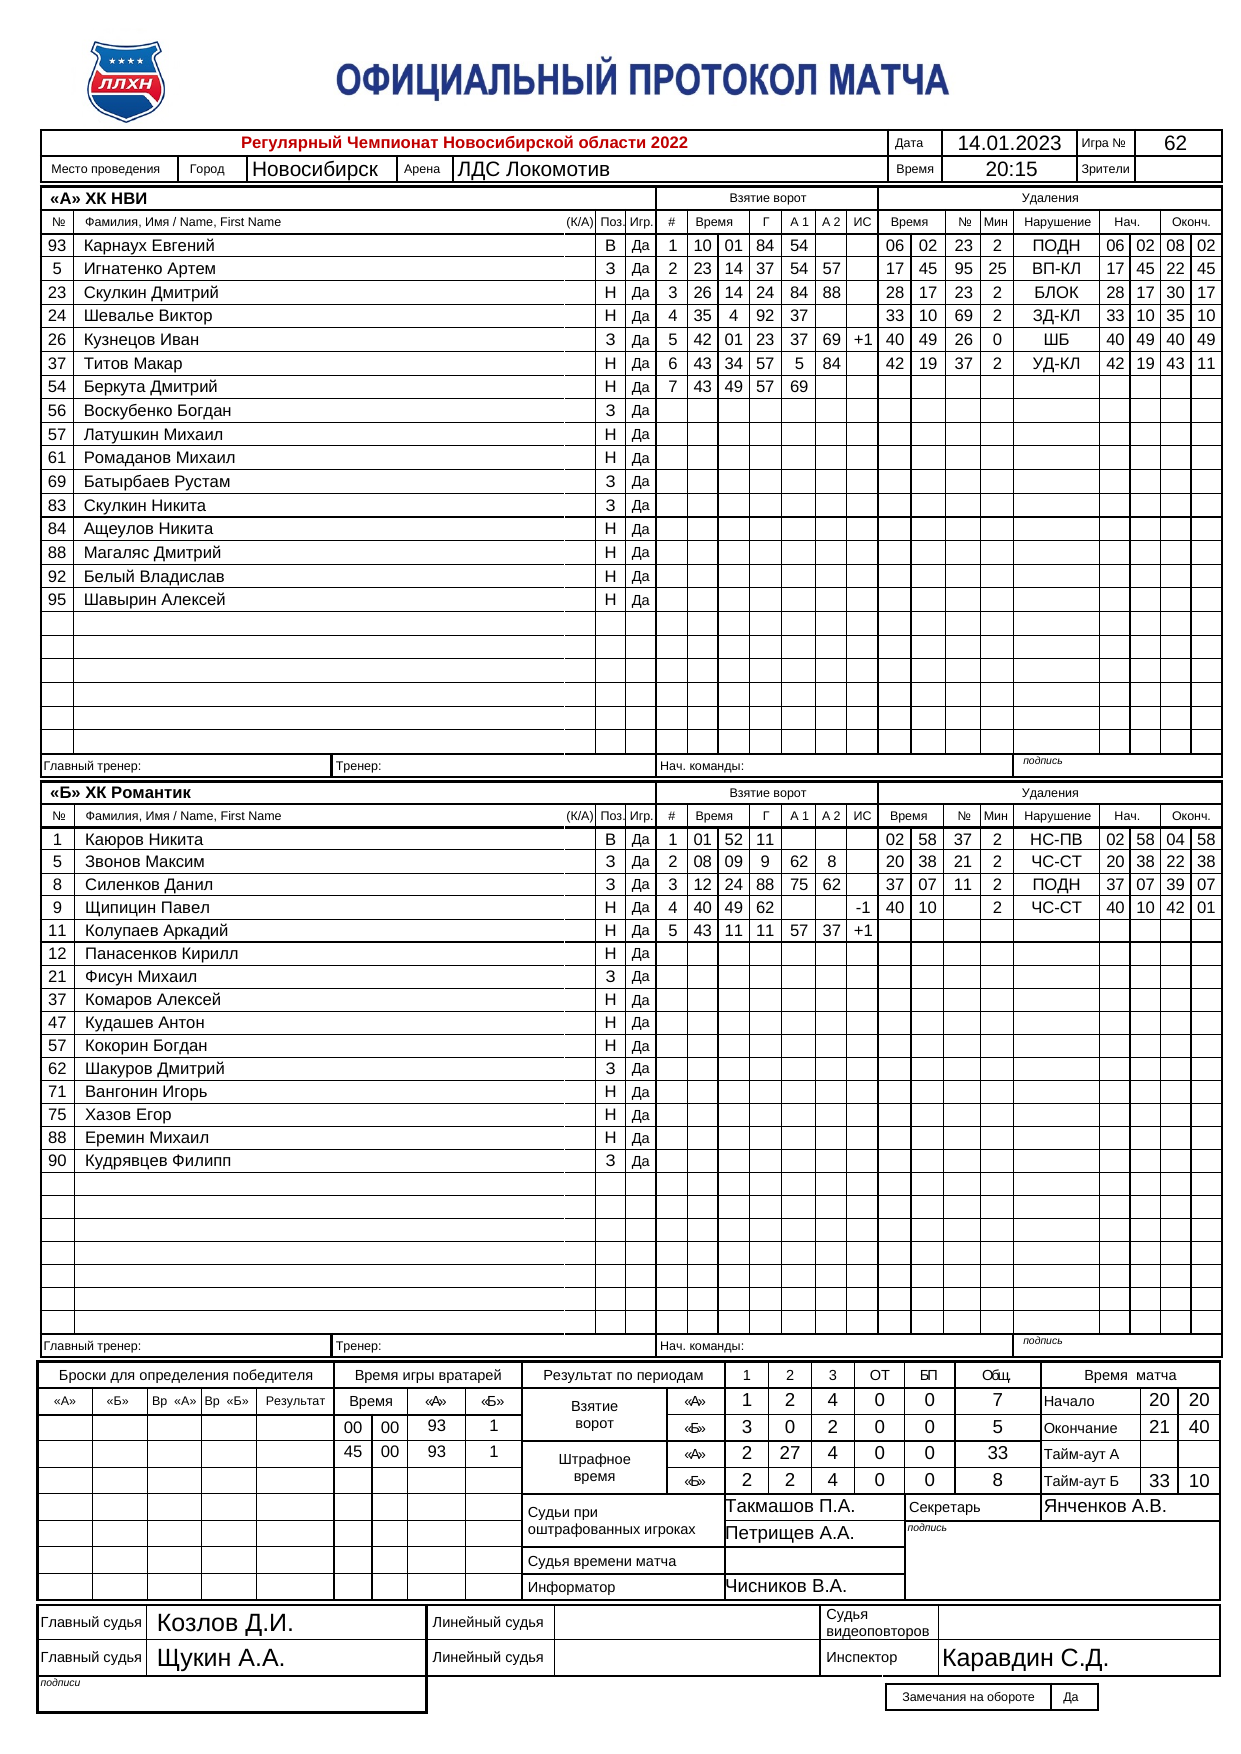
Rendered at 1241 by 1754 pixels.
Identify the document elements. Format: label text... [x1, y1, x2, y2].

table_cell [1192, 1127, 1221, 1149]
table_cell 01 [1192, 896, 1221, 918]
table_cell [944, 1265, 980, 1287]
table_cell [750, 1127, 781, 1149]
table_cell 4 [657, 305, 687, 327]
table_cell 23 [946, 281, 980, 303]
table_cell [657, 1288, 687, 1310]
table_cell [1014, 588, 1099, 611]
table_cell [816, 518, 846, 540]
table_cell [148, 1521, 201, 1546]
table_cell 2 [812, 1415, 854, 1440]
table_cell (К/А) [565, 211, 595, 233]
table_cell [555, 1606, 819, 1639]
table_cell [466, 1574, 521, 1599]
table_cell [1192, 541, 1221, 564]
table_cell [944, 943, 980, 964]
table_cell [1131, 1035, 1160, 1057]
table_cell 62 [816, 874, 846, 895]
table_cell [944, 1127, 980, 1149]
table_cell [466, 1547, 521, 1573]
table_cell [946, 659, 980, 682]
table_cell [1161, 612, 1190, 634]
table_cell [847, 235, 877, 256]
table_cell [816, 1288, 846, 1310]
table_cell Н [596, 943, 625, 964]
table_cell [1100, 683, 1129, 706]
table_cell Судья видеоповторов [821, 1606, 938, 1639]
table_cell [912, 636, 945, 658]
table_cell [847, 352, 877, 374]
table_cell 57 [782, 920, 815, 941]
table_cell [981, 636, 1013, 658]
table_cell [981, 423, 1013, 445]
table_cell [946, 518, 980, 540]
table_cell Да [626, 1127, 655, 1149]
table_cell [879, 1058, 910, 1079]
table_cell Время [688, 211, 749, 233]
table_cell 01 [688, 829, 717, 849]
table_cell Судьи при оштрафованных игроках [523, 1495, 724, 1546]
table_cell [1192, 1219, 1221, 1241]
table_cell [782, 1127, 815, 1149]
table_cell [42, 659, 73, 682]
table_cell [1131, 636, 1160, 658]
table_cell [981, 1081, 1013, 1103]
table_cell [408, 1574, 465, 1599]
table_cell 37 [42, 989, 74, 1011]
table_header Замечания на обороте [887, 1685, 1050, 1709]
table_cell [688, 707, 717, 729]
table_cell [981, 966, 1013, 987]
table_cell [93, 1547, 147, 1573]
table_cell [1100, 1265, 1129, 1287]
table_cell 40 [1161, 328, 1190, 351]
table_cell [782, 1173, 815, 1195]
table_cell 45 [335, 1441, 371, 1467]
table_cell [1161, 966, 1190, 987]
table_cell Да [626, 1058, 655, 1079]
table_cell «А» [39, 1389, 92, 1413]
table_cell [782, 1311, 815, 1333]
table_cell [816, 896, 846, 918]
table_cell [750, 1012, 781, 1033]
table_cell [688, 730, 717, 753]
table_cell [782, 1081, 815, 1103]
table_cell 49 [719, 896, 749, 918]
table_cell 1 [657, 829, 687, 849]
table_cell Н [596, 1127, 625, 1149]
table_cell Линейный судья [428, 1606, 554, 1639]
table_cell [944, 1242, 980, 1264]
table_cell [1014, 1173, 1099, 1195]
table_cell [782, 943, 815, 964]
table_cell Н [596, 376, 625, 398]
table_cell [1014, 1035, 1099, 1057]
table_cell [944, 920, 980, 941]
table_cell [1192, 494, 1221, 516]
table_cell 84 [750, 235, 781, 256]
table_cell [596, 707, 625, 729]
table_cell [946, 565, 980, 587]
table_cell Да [626, 494, 655, 516]
table_cell 37 [782, 305, 815, 327]
table_cell 11 [42, 920, 74, 941]
table_cell 25 [981, 257, 1013, 280]
table_cell 24 [719, 874, 749, 895]
table_cell 62 [42, 1058, 74, 1079]
table_cell [912, 1150, 943, 1172]
table_cell Да [626, 1035, 655, 1057]
table_cell [944, 1150, 980, 1172]
table_cell 2 [726, 1468, 768, 1493]
table_cell ПОДН [1014, 874, 1099, 895]
table_cell ИС [847, 805, 877, 826]
table_cell [596, 1196, 625, 1218]
table_cell [879, 1196, 910, 1218]
table_cell [816, 565, 846, 587]
table_cell Тренер: [333, 755, 655, 776]
table_cell 26 [688, 281, 717, 303]
table_cell [944, 1081, 980, 1103]
table_cell 2 [981, 352, 1013, 374]
table_cell [39, 1468, 92, 1493]
table_cell 20:15 [943, 157, 1076, 181]
table_cell 10 [1131, 305, 1160, 327]
table_cell [93, 1468, 147, 1493]
table_cell [1014, 1288, 1099, 1310]
table_cell [1192, 1150, 1221, 1172]
table_cell [912, 1035, 943, 1057]
table_cell [1161, 1173, 1190, 1195]
table_cell 02 [1192, 235, 1221, 256]
table_cell Зрители [1078, 157, 1134, 181]
table_cell 2 [657, 850, 687, 872]
table_cell 4 [812, 1389, 854, 1413]
table_cell [847, 305, 877, 327]
table_cell 21 [42, 966, 74, 987]
table_cell 37 [42, 352, 73, 374]
table_cell [626, 612, 655, 634]
table_cell [688, 1288, 717, 1310]
table_cell [42, 1242, 74, 1264]
table_cell 5 [42, 850, 74, 872]
table_cell [816, 659, 846, 682]
table_cell [688, 1219, 717, 1241]
table_cell [657, 518, 687, 540]
table_cell [981, 1104, 1013, 1126]
table_cell 02 [879, 829, 910, 849]
table_cell Да [626, 281, 655, 303]
table_cell [981, 565, 1013, 587]
table_cell [1192, 1288, 1221, 1310]
table_cell Да [626, 874, 655, 895]
table_cell [981, 612, 1013, 634]
table_header 62 [1136, 131, 1221, 155]
table_cell Взятие ворот [523, 1389, 666, 1440]
table_cell [816, 1242, 846, 1264]
table_cell [1161, 1196, 1190, 1218]
table_cell [373, 1521, 407, 1546]
table_cell [1161, 1311, 1190, 1333]
table_cell [1161, 399, 1190, 422]
table_cell [782, 683, 815, 706]
table_cell Тайм-аут А [1042, 1441, 1140, 1467]
table_cell 45 [912, 257, 945, 280]
table_cell 10 [912, 305, 945, 327]
table_cell [1100, 588, 1129, 611]
table_cell [1100, 1173, 1129, 1195]
table_cell [565, 829, 595, 849]
table_cell [1141, 1441, 1177, 1467]
table_cell 0 [855, 1442, 904, 1467]
table_cell 34 [719, 352, 749, 374]
table_cell 1 [466, 1441, 521, 1467]
table_cell 57 [750, 376, 781, 398]
table_cell [912, 1242, 943, 1264]
table_cell 61 [42, 446, 73, 469]
table_cell [879, 1012, 910, 1033]
table_cell 4 [812, 1468, 854, 1493]
table_cell [847, 446, 877, 469]
table_cell [946, 730, 980, 753]
table_cell [944, 1012, 980, 1033]
table_cell 2 [657, 257, 687, 280]
table_cell [1014, 399, 1099, 422]
table_cell [912, 730, 945, 753]
table_cell [93, 1521, 147, 1546]
table_cell Да [626, 989, 655, 1011]
table_cell [912, 707, 945, 729]
table_cell Мин [981, 805, 1013, 826]
table_cell [1131, 707, 1160, 729]
table_cell [750, 588, 781, 611]
table_cell [782, 707, 815, 729]
table_cell [879, 612, 910, 634]
table_cell 11 [1192, 352, 1221, 374]
table_cell 43 [688, 352, 717, 374]
table_cell 24 [750, 281, 781, 303]
table_cell Петрищев А.А. [726, 1521, 904, 1546]
table_cell [879, 588, 910, 611]
table_cell [944, 1219, 980, 1241]
table_cell +1 [847, 920, 877, 941]
table_cell [816, 494, 846, 516]
table_cell 26 [42, 328, 73, 351]
table_cell [1192, 707, 1221, 729]
table_cell 37 [879, 874, 910, 895]
table_cell [1100, 920, 1129, 941]
table_cell [879, 1311, 910, 1333]
table_cell 07 [912, 874, 943, 895]
table_cell [847, 1265, 877, 1287]
table_cell 01 [719, 235, 749, 256]
table_cell [257, 1494, 333, 1520]
table_cell [750, 518, 781, 540]
table_cell 42 [688, 328, 717, 351]
table_cell [657, 1081, 687, 1103]
table_cell [257, 1521, 333, 1546]
table_cell [944, 1104, 980, 1126]
table_cell 69 [946, 305, 980, 327]
table_cell [946, 636, 980, 658]
table_cell 40 [879, 328, 910, 351]
table_cell [750, 1081, 781, 1103]
table_cell «Б» [668, 1415, 724, 1440]
table_cell [596, 1288, 625, 1310]
table_cell [626, 1173, 655, 1195]
table_cell [981, 1265, 1013, 1287]
table_cell 0 [905, 1468, 954, 1493]
table_cell [847, 1104, 877, 1126]
table_cell [719, 683, 749, 706]
table_cell [1100, 1150, 1129, 1172]
table_cell [688, 1265, 717, 1287]
table_cell [657, 494, 687, 516]
table_cell [847, 1081, 877, 1103]
table_cell [74, 707, 564, 729]
table_cell 17 [1100, 257, 1129, 280]
table_cell «Б» [93, 1389, 147, 1413]
table_cell Такмашов П.А. [726, 1495, 904, 1520]
table_cell [1131, 1311, 1160, 1333]
table_cell [816, 1081, 846, 1103]
table_cell [847, 707, 877, 729]
table_cell [1192, 399, 1221, 422]
table_cell Линейный судья [428, 1640, 554, 1675]
table_cell [981, 446, 1013, 469]
table_cell [1161, 494, 1190, 516]
table_cell [1014, 730, 1099, 753]
table_cell [782, 588, 815, 611]
table_cell [782, 1035, 815, 1057]
table_cell [565, 1242, 595, 1264]
table_cell [879, 1081, 910, 1103]
table_cell [944, 1173, 980, 1195]
table_cell 20 [1179, 1389, 1219, 1413]
table_cell Да [626, 446, 655, 469]
table_cell [726, 1548, 904, 1573]
table_cell Нач. команды: [657, 1335, 1012, 1356]
table_cell [42, 612, 73, 634]
table_cell [1100, 1035, 1129, 1057]
table_cell [782, 1104, 815, 1126]
table_header 14.01.2023 [943, 131, 1076, 155]
table_cell 2 [726, 1442, 768, 1467]
table_cell [719, 494, 749, 516]
table_cell [782, 494, 815, 516]
table_cell [688, 1127, 717, 1149]
table_cell [466, 1521, 521, 1546]
table_cell [981, 943, 1013, 964]
table_cell Н [596, 1081, 625, 1103]
table_cell [657, 470, 687, 493]
table_cell [1192, 1311, 1221, 1333]
table_cell 2 [981, 896, 1013, 918]
table_cell [816, 541, 846, 564]
table_cell Да [626, 588, 655, 611]
table_cell [1100, 1081, 1129, 1103]
table_cell Главный судья [39, 1640, 146, 1675]
table_cell [688, 659, 717, 682]
table_cell [782, 1219, 815, 1241]
table_cell 2 [981, 829, 1013, 849]
table_cell [912, 966, 943, 987]
table_cell [1100, 470, 1129, 493]
table_cell [688, 636, 717, 658]
table_cell [1161, 920, 1190, 941]
table_cell [719, 1150, 749, 1172]
table_cell [750, 707, 781, 729]
table_header Игра № [1078, 131, 1134, 155]
table_cell [148, 1574, 201, 1599]
table_cell 38 [1192, 850, 1221, 872]
table_cell [565, 1288, 595, 1310]
table_cell 37 [816, 920, 846, 941]
table_cell [879, 683, 910, 706]
table_cell 33 [879, 305, 910, 327]
table_cell [596, 636, 625, 658]
table_cell [1014, 636, 1099, 658]
table_cell [565, 305, 595, 327]
table_cell [1136, 157, 1221, 181]
table_cell [1161, 541, 1190, 564]
table_cell [912, 470, 945, 493]
table_cell [565, 1012, 595, 1033]
table_cell 08 [1161, 235, 1190, 256]
table_cell [944, 1288, 980, 1310]
table_cell 17 [1192, 281, 1221, 303]
table_cell [816, 707, 846, 729]
table_cell Фамилия, Имя / Name, First Name [74, 211, 565, 233]
table_cell [1014, 1012, 1099, 1033]
table_cell [1100, 730, 1129, 753]
table_cell [565, 659, 595, 682]
table_cell [688, 612, 717, 634]
table_cell Главный тренер: [42, 755, 330, 776]
table_cell [565, 235, 595, 256]
table_cell Да [626, 920, 655, 941]
table_header 3 [812, 1363, 854, 1387]
table_cell 4 [657, 896, 687, 918]
table_cell [719, 1173, 749, 1195]
table_cell З [596, 966, 625, 987]
table_cell Н [596, 920, 625, 941]
table_cell [879, 399, 910, 422]
table_cell 20 [1100, 850, 1129, 872]
table_cell [847, 612, 877, 634]
table_cell [912, 1288, 943, 1310]
table_cell [466, 1468, 521, 1493]
table_cell [750, 636, 781, 658]
table_cell 69 [782, 376, 815, 398]
table_cell 12 [688, 874, 717, 895]
table_cell 62 [750, 896, 781, 918]
table_cell [1192, 659, 1221, 682]
table_cell Время [889, 157, 941, 181]
table_cell 69 [42, 470, 73, 493]
table_cell 10 [1131, 896, 1160, 918]
table_cell 71 [42, 1081, 74, 1103]
table_cell Хазов Егор [75, 1104, 564, 1126]
table_cell 01 [719, 328, 749, 351]
table_cell [202, 1441, 256, 1467]
table_header Результат по периодам [523, 1363, 724, 1387]
table_cell [688, 943, 717, 964]
table_cell [565, 1173, 595, 1195]
table_cell [816, 1311, 846, 1333]
table_cell [657, 399, 687, 422]
table_cell [981, 989, 1013, 1011]
table_cell [565, 730, 595, 753]
table_cell 35 [688, 305, 717, 327]
table_cell [1014, 565, 1099, 587]
table_cell 57 [42, 423, 73, 445]
table_cell 1 [726, 1389, 768, 1413]
table_cell [816, 1150, 846, 1172]
table_cell 33 [956, 1442, 1040, 1467]
table_cell [912, 494, 945, 516]
table_cell [565, 281, 595, 303]
table_cell [257, 1547, 333, 1573]
table_cell [75, 1196, 564, 1218]
table_cell 14 [719, 281, 749, 303]
table_cell [565, 541, 595, 564]
table_cell [981, 494, 1013, 516]
table_cell [1131, 1058, 1160, 1079]
table_cell 11 [719, 920, 749, 941]
table_cell [373, 1547, 407, 1573]
table_cell [816, 730, 846, 753]
table_cell Игнатенко Артем [74, 257, 564, 280]
table_cell [202, 1521, 256, 1546]
table_cell [816, 1058, 846, 1079]
table_cell Н [596, 1012, 625, 1033]
table_cell Начало [1042, 1389, 1140, 1413]
table_cell [912, 541, 945, 564]
table_cell 5 [782, 352, 815, 374]
table_cell 40 [1100, 896, 1129, 918]
table_cell 57 [750, 352, 781, 374]
table_cell [750, 1265, 781, 1287]
table_cell 3 [657, 874, 687, 895]
table_cell [981, 1035, 1013, 1057]
table_cell [912, 1196, 943, 1218]
table_cell [939, 1606, 1219, 1639]
table_cell Нач. [1100, 805, 1160, 826]
table_cell [750, 1150, 781, 1172]
table_cell 1 [42, 829, 74, 849]
table_cell [879, 1150, 910, 1172]
table_cell [1192, 943, 1221, 964]
table_cell Да [626, 966, 655, 987]
table_cell [688, 1242, 717, 1264]
table_cell Судья времени матча [523, 1548, 724, 1573]
table_cell [39, 1574, 92, 1599]
table_cell [912, 588, 945, 611]
table_cell Кузнецов Иван [74, 328, 564, 351]
table_cell [555, 1640, 819, 1675]
table_cell [912, 399, 945, 422]
table_cell [782, 1265, 815, 1287]
table_cell [1014, 707, 1099, 729]
table_cell 4 [719, 305, 749, 327]
table_cell 23 [750, 328, 781, 351]
table_cell [1014, 1196, 1099, 1218]
table_cell 04 [1161, 829, 1190, 849]
table_cell [42, 730, 73, 753]
table_cell [408, 1547, 465, 1573]
picture [5, 28, 1179, 129]
table_cell [1192, 966, 1221, 987]
table_cell [912, 943, 943, 964]
table_cell [1014, 1081, 1099, 1103]
table_cell [657, 541, 687, 564]
table_cell [565, 470, 595, 493]
table_cell [626, 659, 655, 682]
table_cell Город [179, 157, 246, 181]
table_cell Н [596, 446, 625, 469]
table_cell 49 [1131, 328, 1160, 351]
table_cell [1192, 470, 1221, 493]
table_cell [1100, 1104, 1129, 1126]
table_cell [1100, 423, 1129, 445]
table_cell 0 [981, 328, 1013, 351]
table_cell 58 [1192, 829, 1221, 849]
table_cell [912, 1012, 943, 1033]
table_cell [946, 399, 980, 422]
table_cell [816, 235, 846, 256]
table_cell Титов Макар [74, 352, 564, 374]
table_cell 42 [879, 352, 910, 374]
table_cell [782, 423, 815, 445]
table_cell 0 [905, 1389, 954, 1413]
table_cell [847, 1311, 877, 1333]
table_cell [879, 541, 910, 564]
table_cell Да [626, 423, 655, 445]
table_cell 00 [335, 1416, 371, 1440]
table_cell [1100, 1058, 1129, 1079]
table_cell [565, 1150, 595, 1172]
table_cell [912, 446, 945, 469]
table_cell 93 [408, 1441, 465, 1467]
table_cell [719, 966, 749, 987]
table_cell Нарушение [1014, 805, 1099, 826]
table_cell [1161, 989, 1190, 1011]
table_cell [688, 1311, 717, 1333]
table_cell [719, 470, 749, 493]
table_cell 06 [1100, 235, 1129, 256]
table_header Да [1052, 1685, 1097, 1709]
table_cell [1014, 423, 1099, 445]
table_cell В [596, 829, 625, 849]
table_header 2 [769, 1363, 811, 1387]
table_cell ЛДС Локомотив [454, 157, 887, 181]
table_cell [1099, 1682, 1220, 1711]
table_cell [1192, 565, 1221, 587]
table_cell [847, 829, 877, 849]
table_cell Н [596, 281, 625, 303]
table_cell [816, 588, 846, 611]
table_cell 28 [1100, 281, 1129, 303]
table_cell 07 [1131, 874, 1160, 895]
table_cell [879, 636, 910, 658]
table_cell [688, 588, 717, 611]
table_cell [719, 943, 749, 964]
table_cell [1161, 588, 1190, 611]
table_cell +1 [847, 328, 877, 351]
table_cell [944, 1311, 980, 1333]
table_cell [1161, 1058, 1190, 1079]
table_cell [847, 281, 877, 303]
table_cell Вангонин Игорь [75, 1081, 564, 1103]
table_cell [565, 1196, 595, 1218]
table_cell Нарушение [1014, 211, 1099, 233]
table_cell [1014, 1311, 1099, 1333]
table_cell НС-ПВ [1014, 829, 1099, 849]
table_cell [596, 659, 625, 682]
table_cell 0 [855, 1468, 904, 1493]
table_cell [879, 1104, 910, 1126]
table_cell [1131, 989, 1160, 1011]
table_cell [42, 1173, 74, 1195]
table_cell [1131, 1219, 1160, 1241]
table_cell [782, 446, 815, 469]
table_cell [42, 683, 73, 706]
table_cell # [657, 805, 687, 826]
table_cell [75, 1219, 564, 1241]
table_cell 54 [782, 257, 815, 280]
table_cell [1100, 636, 1129, 658]
table_cell [847, 518, 877, 540]
table_cell Щипицин Павел [75, 896, 564, 918]
table_cell [74, 730, 564, 753]
table_cell [719, 1058, 749, 1079]
table_cell [565, 376, 595, 398]
table_cell 33 [1141, 1468, 1177, 1493]
table_cell [42, 707, 73, 729]
table_cell Каравдин С.Д. [939, 1640, 1219, 1675]
table_cell [565, 494, 595, 516]
table_cell Оконч. [1161, 211, 1221, 233]
table_cell [946, 707, 980, 729]
table_cell Н [596, 541, 625, 564]
table_cell Штрафное время [523, 1442, 666, 1493]
table_cell [782, 541, 815, 564]
table_cell [657, 1242, 687, 1264]
table_cell [1100, 707, 1129, 729]
table_cell [373, 1574, 407, 1599]
table_cell 10 [1179, 1468, 1219, 1493]
table_cell подпись [1014, 755, 1221, 776]
table_cell [946, 446, 980, 469]
table_cell 92 [42, 565, 73, 587]
table_cell Игр. [626, 805, 655, 826]
table_cell [912, 683, 945, 706]
table_header Взятие ворот [657, 783, 877, 803]
table_cell [565, 446, 595, 469]
table_cell [719, 730, 749, 753]
table_cell [981, 1288, 1013, 1310]
table_cell [1192, 1058, 1221, 1079]
table_cell [750, 1311, 781, 1333]
table_cell [879, 470, 910, 493]
table_cell 95 [946, 257, 980, 280]
table_cell [816, 943, 846, 964]
table_cell [719, 518, 749, 540]
table_cell [1131, 1196, 1160, 1218]
table_cell [39, 1547, 92, 1573]
table_cell 38 [912, 850, 943, 872]
table_cell [1100, 989, 1129, 1011]
table_cell [1014, 446, 1099, 469]
table_cell 28 [879, 281, 910, 303]
table_cell [719, 1288, 749, 1310]
table_cell 95 [42, 588, 73, 611]
table_cell [750, 423, 781, 445]
table_cell 3 [726, 1415, 768, 1440]
table_cell 20 [1141, 1389, 1177, 1413]
table_cell [1192, 446, 1221, 469]
table_cell З [596, 850, 625, 872]
table_cell [688, 1012, 717, 1033]
table_cell [981, 588, 1013, 611]
table_cell [1131, 565, 1160, 587]
table_cell Фисун Михаил [75, 966, 564, 987]
table_cell [719, 446, 749, 469]
table_cell [1192, 588, 1221, 611]
table_cell [565, 588, 595, 611]
table_cell [42, 1311, 74, 1333]
table_cell Шевалье Виктор [74, 305, 564, 327]
table_cell Н [596, 305, 625, 327]
table_cell [1161, 707, 1190, 729]
table_cell [847, 588, 877, 611]
table_cell [565, 896, 595, 918]
table_cell [75, 1242, 564, 1264]
table_cell [466, 1494, 521, 1520]
table_cell [688, 423, 717, 445]
table_cell 42 [1161, 896, 1190, 918]
table_cell 84 [42, 518, 73, 540]
table_cell Батырбаев Рустам [74, 470, 564, 493]
table_cell [1192, 1104, 1221, 1126]
table_cell [1131, 1242, 1160, 1264]
table_cell [750, 1035, 781, 1057]
table_cell [816, 1196, 846, 1218]
table_cell [944, 989, 980, 1011]
table_cell [1014, 541, 1099, 564]
table_cell 33 [1100, 305, 1129, 327]
table_cell № [944, 805, 980, 826]
table_cell [335, 1468, 371, 1493]
table_cell В [596, 235, 625, 256]
table_cell [719, 1127, 749, 1149]
table_cell [847, 850, 877, 872]
table_cell 11 [750, 920, 781, 941]
table_cell Да [626, 235, 655, 256]
table_cell [912, 659, 945, 682]
table_cell [847, 494, 877, 516]
table_cell [148, 1468, 201, 1493]
table_cell [782, 989, 815, 1011]
table_cell [1131, 966, 1160, 987]
table_cell [626, 636, 655, 658]
table_cell [335, 1574, 371, 1599]
table_cell [688, 565, 717, 587]
table_cell 20 [879, 850, 910, 872]
table_cell [1100, 612, 1129, 634]
table_cell [782, 612, 815, 634]
table_cell [1100, 966, 1129, 987]
table_cell [1100, 446, 1129, 469]
table_cell [1131, 612, 1160, 634]
table_cell [879, 966, 910, 987]
table_cell [626, 1288, 655, 1310]
table_cell Да [626, 565, 655, 587]
table_cell 21 [944, 850, 980, 872]
table_cell 43 [688, 920, 717, 941]
table_cell [565, 399, 595, 422]
table_cell [1161, 659, 1190, 682]
table_cell [782, 1288, 815, 1310]
table_cell 5 [657, 328, 687, 351]
table_cell [688, 541, 717, 564]
table_cell -1 [847, 896, 877, 918]
table_cell 10 [912, 896, 943, 918]
table_cell З [596, 494, 625, 516]
table_cell [981, 920, 1013, 941]
table_cell 30 [1161, 281, 1190, 303]
table_cell [1131, 446, 1160, 469]
table_cell [1192, 518, 1221, 540]
table_cell 57 [816, 257, 846, 280]
table_cell [782, 659, 815, 682]
table_cell 23 [688, 257, 717, 280]
table_header 1 [726, 1363, 768, 1387]
table_cell [565, 943, 595, 964]
table_cell [879, 1127, 910, 1149]
table_cell [944, 1035, 980, 1057]
table_cell 49 [1192, 328, 1221, 351]
table_cell [1014, 920, 1099, 941]
table_cell [816, 376, 846, 398]
table_cell [565, 874, 595, 895]
table_cell [816, 612, 846, 634]
table_cell [1014, 1058, 1099, 1079]
table_cell [946, 376, 980, 398]
table_cell Кокорин Богдан [75, 1035, 564, 1057]
table_cell [1014, 1242, 1099, 1264]
table_cell [1100, 376, 1129, 398]
table_cell [782, 470, 815, 493]
table_cell [1161, 1265, 1190, 1287]
table_cell [879, 518, 910, 540]
table_cell [944, 1196, 980, 1218]
table_cell [1014, 1127, 1099, 1149]
table_cell 83 [42, 494, 73, 516]
table_cell [1131, 730, 1160, 753]
table_cell [1131, 1265, 1160, 1287]
table_cell Вр «Б» [202, 1389, 256, 1413]
table_cell [1014, 1265, 1099, 1287]
table_cell [847, 943, 877, 964]
table_cell [719, 707, 749, 729]
table_cell [750, 1288, 781, 1310]
table_cell Г [750, 805, 781, 826]
table_cell [657, 730, 687, 753]
table_cell [847, 1219, 877, 1241]
table_cell 5 [956, 1415, 1040, 1440]
table_cell Каюров Никита [75, 829, 564, 849]
table_cell Н [596, 352, 625, 374]
table_cell Шакуров Дмитрий [75, 1058, 564, 1079]
table_header Броски для определения победителя [39, 1363, 333, 1387]
table_cell [719, 636, 749, 658]
table_cell [782, 399, 815, 422]
table_cell Оконч. [1161, 805, 1221, 826]
table_cell 88 [42, 541, 73, 564]
table_cell [1192, 1012, 1221, 1033]
table_cell З [596, 1058, 625, 1079]
table_cell 17 [1131, 281, 1160, 303]
table_cell Фамилия, Имя / Name, First Name [75, 805, 565, 826]
table_cell [565, 328, 595, 351]
table_cell [912, 1219, 943, 1241]
table_cell [1192, 636, 1221, 658]
table_cell [981, 1242, 1013, 1264]
table_cell [879, 707, 910, 729]
table_cell [1131, 376, 1160, 398]
table_cell [750, 399, 781, 422]
table_cell [335, 1547, 371, 1573]
table_cell Комаров Алексей [75, 989, 564, 1011]
table_cell [688, 1150, 717, 1172]
table_cell [847, 730, 877, 753]
table_cell Белый Владислав [74, 565, 564, 587]
table_cell [847, 565, 877, 587]
table_cell [719, 423, 749, 445]
table_cell 19 [1131, 352, 1160, 374]
table_cell [782, 1196, 815, 1218]
table_cell [565, 989, 595, 1011]
table_cell Секретарь [906, 1495, 1040, 1520]
table_cell [847, 683, 877, 706]
table_cell 93 [42, 235, 73, 256]
table_cell 09 [719, 850, 749, 872]
table_cell [657, 1265, 687, 1287]
table_cell [944, 1058, 980, 1079]
table_cell 11 [750, 829, 781, 849]
table_cell [719, 565, 749, 587]
table_cell [1161, 683, 1190, 706]
table_cell ЧС-СТ [1014, 896, 1099, 918]
table_cell [847, 376, 877, 398]
table_cell [719, 1012, 749, 1033]
table_cell [75, 1311, 564, 1333]
table_cell [688, 683, 717, 706]
table_cell [657, 943, 687, 964]
table_cell [879, 376, 910, 398]
table_cell 37 [1100, 874, 1129, 895]
table_cell [847, 636, 877, 658]
table_cell [750, 943, 781, 964]
table_cell подписи [39, 1677, 425, 1711]
table_cell [1131, 470, 1160, 493]
table_cell [946, 470, 980, 493]
table_cell [1161, 1104, 1190, 1126]
table_cell [719, 1081, 749, 1103]
table_cell Да [626, 328, 655, 351]
table_cell ШБ [1014, 328, 1099, 351]
table_cell [565, 707, 595, 729]
table_cell [847, 1150, 877, 1172]
table_cell [1100, 1127, 1129, 1149]
table_cell [93, 1416, 147, 1440]
table_cell 0 [855, 1415, 904, 1440]
table_cell [1131, 1173, 1160, 1195]
table_cell [879, 565, 910, 587]
table_cell [93, 1494, 147, 1520]
table_cell [74, 612, 564, 634]
table_cell [847, 257, 877, 280]
table_cell [657, 636, 687, 658]
table_cell Ромаданов Михаил [74, 446, 564, 469]
table_cell [1192, 1035, 1221, 1057]
table_cell 9 [750, 850, 781, 872]
table_cell [1192, 1265, 1221, 1287]
table_cell 19 [912, 352, 945, 374]
table_cell [565, 1127, 595, 1149]
table_cell [879, 494, 910, 516]
table_cell [981, 659, 1013, 682]
table_cell [816, 683, 846, 706]
table_cell [688, 1196, 717, 1218]
table_cell 6 [657, 352, 687, 374]
table_cell Н [596, 423, 625, 445]
table_cell [750, 612, 781, 634]
table_cell 69 [816, 328, 846, 351]
table_cell Да [626, 352, 655, 374]
table_cell # [657, 211, 687, 233]
table_cell [257, 1416, 333, 1440]
table_cell [408, 1468, 465, 1493]
table_cell Панасенков Кирилл [75, 943, 564, 964]
table_cell [657, 1012, 687, 1033]
table_cell [688, 446, 717, 469]
table_cell [879, 1265, 910, 1287]
table_cell [74, 659, 564, 682]
table_cell 22 [1161, 850, 1190, 872]
table_cell «А» [408, 1389, 465, 1413]
table_cell 62 [782, 850, 815, 872]
table_cell Да [626, 829, 655, 849]
table_cell 40 [688, 896, 717, 918]
table_cell 58 [1131, 829, 1160, 849]
table_cell [847, 966, 877, 987]
table_cell Щукин А.А. [147, 1640, 425, 1675]
table_cell [750, 1173, 781, 1195]
table_cell [981, 1058, 1013, 1079]
table_cell [750, 541, 781, 564]
table_cell [1014, 943, 1099, 964]
table_cell 10 [688, 235, 717, 256]
table_cell 49 [719, 376, 749, 398]
table_cell 0 [905, 1415, 954, 1440]
table_cell [1161, 943, 1190, 964]
table_cell З [596, 399, 625, 422]
table_cell [1161, 1012, 1190, 1033]
table_cell [39, 1416, 92, 1440]
table_cell [782, 966, 815, 987]
table_cell [1192, 1081, 1221, 1103]
table_cell 2 [981, 305, 1013, 327]
table_cell [657, 612, 687, 634]
table_cell 88 [750, 874, 781, 895]
table_cell 45 [1192, 257, 1221, 280]
table_cell [1131, 920, 1160, 941]
table_cell Скулкин Дмитрий [74, 281, 564, 303]
table_cell [1100, 943, 1129, 964]
table_cell [981, 730, 1013, 753]
table_cell [750, 1104, 781, 1126]
table_cell 3 [657, 281, 687, 303]
table_cell [981, 1012, 1013, 1033]
table_cell [847, 399, 877, 422]
table_cell [981, 1173, 1013, 1195]
table_cell [912, 1058, 943, 1079]
table_cell [912, 518, 945, 540]
table_cell 40 [1179, 1415, 1219, 1440]
table_cell [148, 1547, 201, 1573]
table_cell [981, 376, 1013, 398]
table_header Удаления [879, 783, 1221, 803]
table_cell [750, 966, 781, 987]
table_cell [883, 1677, 1220, 1681]
table_cell подпись [906, 1522, 1219, 1599]
table_cell [847, 1196, 877, 1218]
table_cell [688, 1104, 717, 1126]
table_cell [946, 683, 980, 706]
table_cell [657, 1173, 687, 1195]
table_cell [782, 1012, 815, 1033]
table_cell [1014, 376, 1099, 398]
table_cell [1161, 1081, 1190, 1103]
table_cell [202, 1547, 256, 1573]
table_cell [148, 1416, 201, 1440]
table_cell 8 [816, 850, 846, 872]
table_cell З [596, 1150, 625, 1172]
table_cell 38 [1131, 850, 1160, 872]
table_cell [688, 518, 717, 540]
table_cell [565, 966, 595, 987]
table_cell [657, 659, 687, 682]
table_cell [981, 399, 1013, 422]
table_cell [75, 1265, 564, 1287]
table_cell [816, 1173, 846, 1195]
table_cell [782, 1058, 815, 1079]
table_cell [596, 1219, 625, 1241]
table_cell Да [626, 376, 655, 398]
table_cell [816, 423, 846, 445]
table_cell [42, 1219, 74, 1241]
table_cell [626, 1242, 655, 1264]
table_cell [657, 1104, 687, 1126]
table_cell [981, 683, 1013, 706]
table_cell [42, 1288, 74, 1310]
table_header Регулярный Чемпионат Новосибирской области 2022 [42, 131, 887, 155]
table_cell А 2 [816, 805, 846, 826]
table_cell Игр. [626, 211, 655, 233]
table_cell [565, 920, 595, 941]
table_cell [1192, 683, 1221, 706]
table_cell 54 [42, 376, 73, 398]
table_cell ЧС-СТ [1014, 850, 1099, 872]
table_cell [719, 1035, 749, 1057]
table_cell [1161, 518, 1190, 540]
table_cell [981, 1150, 1013, 1172]
table_cell [847, 1035, 877, 1057]
table_cell [879, 989, 910, 1011]
table_cell [1100, 1288, 1129, 1310]
table_cell [816, 966, 846, 987]
table_cell [1161, 565, 1190, 587]
table_cell [565, 1311, 595, 1333]
table_cell 11 [944, 874, 980, 895]
table_cell [912, 376, 945, 398]
table_cell [93, 1574, 147, 1599]
table_cell [202, 1574, 256, 1599]
table_cell 84 [782, 281, 815, 303]
table_cell [912, 612, 945, 634]
table_cell [596, 1173, 625, 1195]
table_cell [719, 1242, 749, 1264]
table_cell [428, 1677, 882, 1711]
table_cell Г [750, 211, 781, 233]
table_cell [688, 1081, 717, 1103]
table_cell 52 [719, 829, 749, 849]
table_cell 75 [782, 874, 815, 895]
table_cell [750, 1196, 781, 1218]
table_cell Поз. [596, 805, 625, 826]
table_cell Латушкин Михаил [74, 423, 564, 445]
table_cell [657, 1311, 687, 1333]
table_cell Да [626, 541, 655, 564]
table_cell [1131, 541, 1160, 564]
table_cell [565, 850, 595, 872]
table_cell [1192, 612, 1221, 634]
table_cell Силенков Данил [75, 874, 564, 895]
table_cell «А» [668, 1389, 724, 1413]
table_cell Время [688, 805, 749, 826]
table_cell [626, 1311, 655, 1333]
table_cell 0 [855, 1389, 904, 1413]
table_cell 43 [1161, 352, 1190, 374]
table_cell [657, 446, 687, 469]
table_cell [1100, 494, 1129, 516]
table_cell [1131, 1150, 1160, 1172]
table_cell [75, 1288, 564, 1310]
table_cell 84 [816, 352, 846, 374]
table_cell [1131, 659, 1160, 682]
table_cell [981, 541, 1013, 564]
table_cell [1161, 446, 1190, 469]
table_cell [1131, 423, 1160, 445]
table_cell 8 [42, 874, 74, 895]
table_cell [816, 989, 846, 1011]
table_cell [74, 636, 564, 658]
table_cell [626, 730, 655, 753]
table_cell [946, 541, 980, 564]
table_cell [1161, 636, 1190, 658]
table_cell Да [626, 1012, 655, 1033]
table_cell [657, 707, 687, 729]
table_cell 40 [879, 896, 910, 918]
table_cell [688, 1058, 717, 1079]
table_cell [688, 1035, 717, 1057]
table_cell [202, 1494, 256, 1520]
table_cell [1131, 518, 1160, 540]
table_cell [565, 1081, 595, 1103]
table_cell [1014, 494, 1099, 516]
table_cell 45 [1131, 257, 1160, 280]
table_cell Н [596, 1035, 625, 1057]
table_cell Янченков А.В. [1042, 1495, 1219, 1520]
table_cell [782, 829, 815, 849]
table_cell Магаляс Дмитрий [74, 541, 564, 564]
table_cell 49 [912, 328, 945, 351]
table_cell [1131, 683, 1160, 706]
table_cell [1131, 494, 1160, 516]
table_cell Звонов Максим [75, 850, 564, 872]
table_cell Да [626, 850, 655, 872]
table_cell [847, 1242, 877, 1264]
table_cell [1014, 470, 1099, 493]
table_cell [782, 1150, 815, 1172]
table_cell Н [596, 1104, 625, 1126]
table_cell [750, 659, 781, 682]
table_cell [719, 659, 749, 682]
table_cell Поз. [596, 211, 625, 233]
table_cell Время [335, 1389, 407, 1413]
table_cell 2 [981, 281, 1013, 303]
table_cell Беркута Дмитрий [74, 376, 564, 398]
table_cell Н [596, 989, 625, 1011]
table_cell [847, 1173, 877, 1195]
table_cell [912, 1081, 943, 1103]
table_cell (К/А) [565, 805, 595, 826]
table_cell [626, 683, 655, 706]
table_cell [1161, 1035, 1190, 1057]
table_cell 17 [912, 281, 945, 303]
table_cell [879, 730, 910, 753]
table_cell [657, 1058, 687, 1079]
table_cell [816, 636, 846, 658]
table_cell [565, 518, 595, 540]
table_cell Да [626, 305, 655, 327]
table_cell [981, 1127, 1013, 1149]
table_cell [719, 989, 749, 1011]
table_cell 40 [1100, 328, 1129, 351]
table_cell [74, 683, 564, 706]
table_cell [1131, 588, 1160, 611]
table_cell [657, 1196, 687, 1218]
table_cell [816, 829, 846, 849]
table_cell Место проведения [42, 157, 177, 181]
table_cell 5 [657, 920, 687, 941]
table_cell Да [626, 1150, 655, 1172]
table_cell 8 [956, 1468, 1040, 1493]
table_cell [1192, 423, 1221, 445]
table_cell [202, 1416, 256, 1440]
table_cell [626, 1196, 655, 1218]
table_cell [1161, 1127, 1190, 1149]
table_cell А 1 [782, 805, 815, 826]
table_cell [688, 1173, 717, 1195]
table_cell [719, 399, 749, 422]
table_cell [912, 1127, 943, 1149]
table_cell А 2 [816, 211, 846, 233]
table_cell [39, 1521, 92, 1546]
table_cell Колупаев Аркадий [75, 920, 564, 941]
table_cell БЛОК [1014, 281, 1099, 303]
table_cell 0 [905, 1442, 954, 1467]
table_cell [816, 446, 846, 469]
table_cell [944, 966, 980, 987]
table_cell Шавырин Алексей [74, 588, 564, 611]
table_cell [879, 1288, 910, 1310]
table_cell [912, 989, 943, 1011]
table_cell Воскубенко Богдан [74, 399, 564, 422]
table_cell Время [879, 805, 943, 826]
table_cell [688, 494, 717, 516]
table_cell Тренер: [333, 1335, 655, 1356]
table_cell [782, 1242, 815, 1264]
table_cell [1131, 943, 1160, 964]
table_cell 2 [769, 1468, 811, 1493]
table_cell 88 [42, 1127, 74, 1149]
table_cell Кудрявцев Филипп [75, 1150, 564, 1172]
table_cell [912, 1265, 943, 1287]
table_cell 02 [1100, 829, 1129, 849]
table_cell [847, 470, 877, 493]
table_cell [688, 966, 717, 987]
table_cell Н [596, 518, 625, 540]
table_cell 9 [42, 896, 74, 918]
table_cell [42, 1265, 74, 1287]
table_cell [565, 352, 595, 374]
table_cell [408, 1521, 465, 1546]
table_cell [1014, 612, 1099, 634]
table_cell Карнаух Евгений [74, 235, 564, 256]
table_cell [1192, 730, 1221, 753]
table_cell [879, 1242, 910, 1264]
table_cell 92 [750, 305, 781, 327]
table_cell Да [626, 470, 655, 493]
table_cell 90 [42, 1150, 74, 1172]
table_cell [944, 896, 980, 918]
table_cell [847, 541, 877, 564]
table_cell [782, 565, 815, 587]
table_cell 54 [782, 235, 815, 256]
table_cell [1192, 1196, 1221, 1218]
table_cell Да [626, 518, 655, 540]
table_cell [1161, 1288, 1190, 1310]
table_header Время матча [1042, 1363, 1219, 1387]
table_cell [75, 1173, 564, 1195]
table_cell [816, 1265, 846, 1287]
table_cell [565, 683, 595, 706]
table_cell [847, 423, 877, 445]
table_cell Чисников В.А. [726, 1575, 904, 1599]
table_cell 02 [912, 235, 945, 256]
table_cell [657, 565, 687, 587]
table_cell [1100, 399, 1129, 422]
table_cell [1161, 1150, 1190, 1172]
table_cell [1014, 1219, 1099, 1241]
table_cell № [946, 211, 980, 233]
table_cell 39 [1161, 874, 1190, 895]
table_cell «Б » [466, 1389, 521, 1413]
table_cell [565, 423, 595, 445]
table_cell [1014, 1150, 1099, 1172]
table_cell [816, 1012, 846, 1033]
table_cell Главный тренер: [42, 1335, 330, 1356]
table_cell [981, 470, 1013, 493]
table_cell [565, 1058, 595, 1079]
table_cell Нач. команды: [657, 755, 1012, 776]
table_cell [657, 1127, 687, 1149]
table_cell [782, 896, 815, 918]
table_cell [1100, 565, 1129, 587]
table_cell ИС [847, 211, 877, 233]
table_cell [1131, 1081, 1160, 1103]
table_cell [750, 730, 781, 753]
table_cell [1014, 518, 1099, 540]
table_cell 7 [657, 376, 687, 398]
table_cell [1131, 399, 1160, 422]
table_cell [879, 1219, 910, 1241]
table_cell [750, 1242, 781, 1264]
table_cell 57 [42, 1035, 74, 1057]
table_cell [782, 730, 815, 753]
table_cell Н [596, 588, 625, 611]
table_cell З [596, 470, 625, 493]
table_cell 7 [956, 1389, 1040, 1413]
table_cell [750, 1058, 781, 1079]
table_cell [1014, 659, 1099, 682]
table_cell 93 [408, 1416, 465, 1440]
table_cell [1161, 470, 1190, 493]
table_cell [750, 470, 781, 493]
table_cell [596, 612, 625, 634]
table_cell Да [626, 1081, 655, 1103]
table_cell [1161, 376, 1190, 398]
table_cell [565, 1265, 595, 1287]
table_cell [719, 1219, 749, 1241]
table_cell [912, 1311, 943, 1333]
table_cell [719, 612, 749, 634]
table_cell [816, 1219, 846, 1241]
table_cell [912, 1173, 943, 1195]
table_cell Окончание [1042, 1415, 1140, 1440]
table_cell [657, 423, 687, 445]
table_cell [816, 305, 846, 327]
table_cell [1100, 1242, 1129, 1264]
table_cell Кудашев Антон [75, 1012, 564, 1033]
table_cell ПОДН [1014, 235, 1099, 256]
table_cell 26 [946, 328, 980, 351]
table_cell 22 [1161, 257, 1190, 280]
table_cell [565, 1035, 595, 1057]
table_cell [847, 1288, 877, 1310]
table_cell [879, 1173, 910, 1195]
table_cell [688, 470, 717, 493]
table_cell Время [879, 211, 945, 233]
table_cell [626, 707, 655, 729]
table_cell [1131, 1012, 1160, 1033]
table_cell [879, 1035, 910, 1057]
table_cell [816, 1127, 846, 1149]
table_cell 5 [42, 257, 73, 280]
table_cell № [42, 805, 74, 826]
table_cell ЗД-КЛ [1014, 305, 1099, 327]
table_cell [373, 1468, 407, 1493]
table_cell [335, 1521, 371, 1546]
table_cell [1161, 1242, 1190, 1264]
table_cell [1100, 518, 1129, 540]
table_cell [1100, 541, 1129, 564]
table_cell [719, 541, 749, 564]
table_cell [750, 1219, 781, 1241]
table_cell 37 [782, 328, 815, 351]
table_cell Новосибирск [248, 157, 396, 181]
table_cell [1192, 1173, 1221, 1195]
table_header Взятие ворот [657, 188, 877, 209]
table_cell [1014, 966, 1099, 987]
table_header Время игры вратарей [335, 1363, 521, 1387]
table_cell [257, 1574, 333, 1599]
table_cell [688, 399, 717, 422]
table_cell 1 [466, 1416, 521, 1440]
table_cell 35 [1161, 305, 1190, 327]
table_cell [1131, 1288, 1160, 1310]
table_header «Б» ХК Романтик [42, 783, 655, 803]
table_cell 23 [946, 235, 980, 256]
table_cell Арена [398, 157, 452, 181]
table_cell [816, 399, 846, 422]
table_cell [1100, 659, 1129, 682]
table_header «А» ХК НВИ [42, 188, 655, 209]
table_cell [626, 1265, 655, 1287]
table_cell [879, 446, 910, 469]
table_cell [408, 1494, 465, 1520]
table_cell [912, 565, 945, 587]
table_cell [1100, 1311, 1129, 1333]
table_cell 27 [769, 1442, 811, 1467]
table_cell [879, 423, 910, 445]
table_cell [596, 1265, 625, 1287]
table_cell [981, 1311, 1013, 1333]
table_cell 88 [816, 281, 846, 303]
table_cell [879, 920, 910, 941]
table_cell [912, 1104, 943, 1126]
table_cell Козлов Д.И. [147, 1606, 425, 1639]
table_cell [596, 730, 625, 753]
table_cell [596, 1311, 625, 1333]
table_cell 12 [42, 943, 74, 964]
table_cell [257, 1441, 333, 1467]
table_cell 75 [42, 1104, 74, 1126]
table_header Удаления [879, 188, 1221, 209]
table_cell [719, 588, 749, 611]
table_cell [148, 1441, 201, 1467]
table_cell 43 [688, 376, 717, 398]
table_cell [847, 659, 877, 682]
table_cell 00 [373, 1441, 407, 1467]
table_cell [879, 659, 910, 682]
table_cell [335, 1494, 371, 1520]
table_cell Да [626, 896, 655, 918]
table_cell [1100, 1012, 1129, 1033]
table_cell [981, 707, 1013, 729]
table_cell [93, 1441, 147, 1467]
table_cell Да [626, 1104, 655, 1126]
table_cell [1014, 1104, 1099, 1126]
table_cell Да [626, 257, 655, 280]
table_cell [657, 683, 687, 706]
table_cell [847, 874, 877, 895]
table_cell [596, 1242, 625, 1264]
table_cell Да [626, 399, 655, 422]
table_cell [1192, 920, 1221, 941]
table_cell [750, 565, 781, 587]
table_cell [946, 494, 980, 516]
table_cell [946, 588, 980, 611]
table_cell З [596, 874, 625, 895]
table_cell [782, 518, 815, 540]
table_cell Информатор [523, 1575, 724, 1599]
table_cell [750, 494, 781, 516]
table_cell 2 [981, 850, 1013, 872]
table_cell 07 [1192, 874, 1221, 895]
table_cell [1131, 1127, 1160, 1149]
table_cell Н [596, 565, 625, 587]
table_cell [1100, 1196, 1129, 1218]
table_cell З [596, 328, 625, 351]
table_header БП [905, 1363, 954, 1387]
table_cell [847, 1058, 877, 1079]
table_cell [1131, 1104, 1160, 1126]
table_header Дата [889, 131, 941, 155]
table_cell [657, 1150, 687, 1172]
table_cell [750, 683, 781, 706]
table_cell 17 [879, 257, 910, 280]
table_cell 4 [812, 1442, 854, 1467]
table_cell [719, 1265, 749, 1287]
table_cell 37 [946, 352, 980, 374]
table_cell 10 [1192, 305, 1221, 327]
table_cell 2 [769, 1389, 811, 1413]
table_cell 21 [1141, 1415, 1177, 1440]
table_cell А 1 [782, 211, 815, 233]
table_cell [719, 1104, 749, 1126]
table_cell 37 [944, 829, 980, 849]
table_header ОТ [855, 1363, 904, 1387]
table_cell [719, 1196, 749, 1218]
table_cell [1014, 989, 1099, 1011]
table_cell [657, 588, 687, 611]
table_cell [847, 1012, 877, 1033]
table_cell [981, 518, 1013, 540]
table_cell [1161, 730, 1190, 753]
table_cell 2 [981, 235, 1013, 256]
table_cell 37 [750, 257, 781, 280]
table_header Общ. [956, 1363, 1040, 1387]
table_cell Ащеулов Никита [74, 518, 564, 540]
table_cell [981, 1219, 1013, 1241]
table_cell Скулкин Никита [74, 494, 564, 516]
table_cell Инспектор [821, 1640, 938, 1675]
table_cell [565, 1104, 595, 1126]
table_cell [1161, 1219, 1190, 1241]
table_cell [879, 943, 910, 964]
table_cell Главный судья [39, 1606, 146, 1639]
table_cell [816, 1035, 846, 1057]
table_cell [373, 1494, 407, 1520]
table_cell [1100, 1219, 1129, 1241]
table_cell [688, 989, 717, 1011]
table_cell [596, 683, 625, 706]
table_cell «А» [668, 1442, 724, 1467]
table_cell Нач. [1100, 211, 1160, 233]
table_cell Да [626, 943, 655, 964]
table_cell [202, 1468, 256, 1493]
table_cell [39, 1494, 92, 1520]
table_cell [42, 1196, 74, 1218]
table_cell [1192, 376, 1221, 398]
table_cell [148, 1494, 201, 1520]
table_cell [912, 920, 943, 941]
table_cell Н [596, 896, 625, 918]
table_cell 0 [769, 1415, 811, 1440]
table_cell [750, 446, 781, 469]
table_cell [565, 1219, 595, 1241]
table_cell [847, 1127, 877, 1149]
table_cell [782, 636, 815, 658]
table_cell [565, 636, 595, 658]
table_cell [816, 470, 846, 493]
table_cell 00 [373, 1416, 407, 1440]
table_cell [1179, 1441, 1219, 1467]
table_cell [1192, 989, 1221, 1011]
table_cell Мин [981, 211, 1013, 233]
table_cell Еремин Михаил [75, 1127, 564, 1149]
table_cell 23 [42, 281, 73, 303]
table_cell [816, 1104, 846, 1126]
table_cell [1161, 423, 1190, 445]
table_cell [750, 989, 781, 1011]
table_cell [946, 423, 980, 445]
table_cell [946, 612, 980, 634]
table_cell [981, 1196, 1013, 1218]
table_cell [565, 257, 595, 280]
table_cell [1014, 683, 1099, 706]
table_cell [42, 636, 73, 658]
table_cell Тайм-аут Б [1042, 1468, 1140, 1493]
table_cell З [596, 257, 625, 280]
table_cell [657, 1035, 687, 1057]
table_cell «Б» [668, 1468, 724, 1493]
table_cell подпись [1014, 1335, 1221, 1356]
table_cell 47 [42, 1012, 74, 1033]
table_cell [657, 989, 687, 1011]
table_cell 2 [981, 874, 1013, 895]
table_cell [257, 1468, 333, 1493]
table_cell [1192, 1242, 1221, 1264]
table_cell [626, 1219, 655, 1241]
table_cell [912, 423, 945, 445]
table_cell 14 [719, 257, 749, 280]
table_cell 42 [1100, 352, 1129, 374]
table_cell [657, 1219, 687, 1241]
table_cell [39, 1441, 92, 1467]
table_cell 08 [688, 850, 717, 872]
table_cell 1 [657, 235, 687, 256]
table_cell УД-КЛ [1014, 352, 1099, 374]
table_cell 06 [879, 235, 910, 256]
table_cell 02 [1131, 235, 1160, 256]
table_cell 56 [42, 399, 73, 422]
table_cell [719, 1311, 749, 1333]
table_cell ВП-КЛ [1014, 257, 1099, 280]
table_cell Результат [257, 1389, 333, 1413]
table_cell 24 [42, 305, 73, 327]
table_cell [565, 565, 595, 587]
table_cell № [42, 211, 73, 233]
table_cell [565, 612, 595, 634]
table_cell [847, 989, 877, 1011]
table_cell [657, 966, 687, 987]
table_cell 58 [912, 829, 943, 849]
table_cell Вр «А» [148, 1389, 201, 1413]
